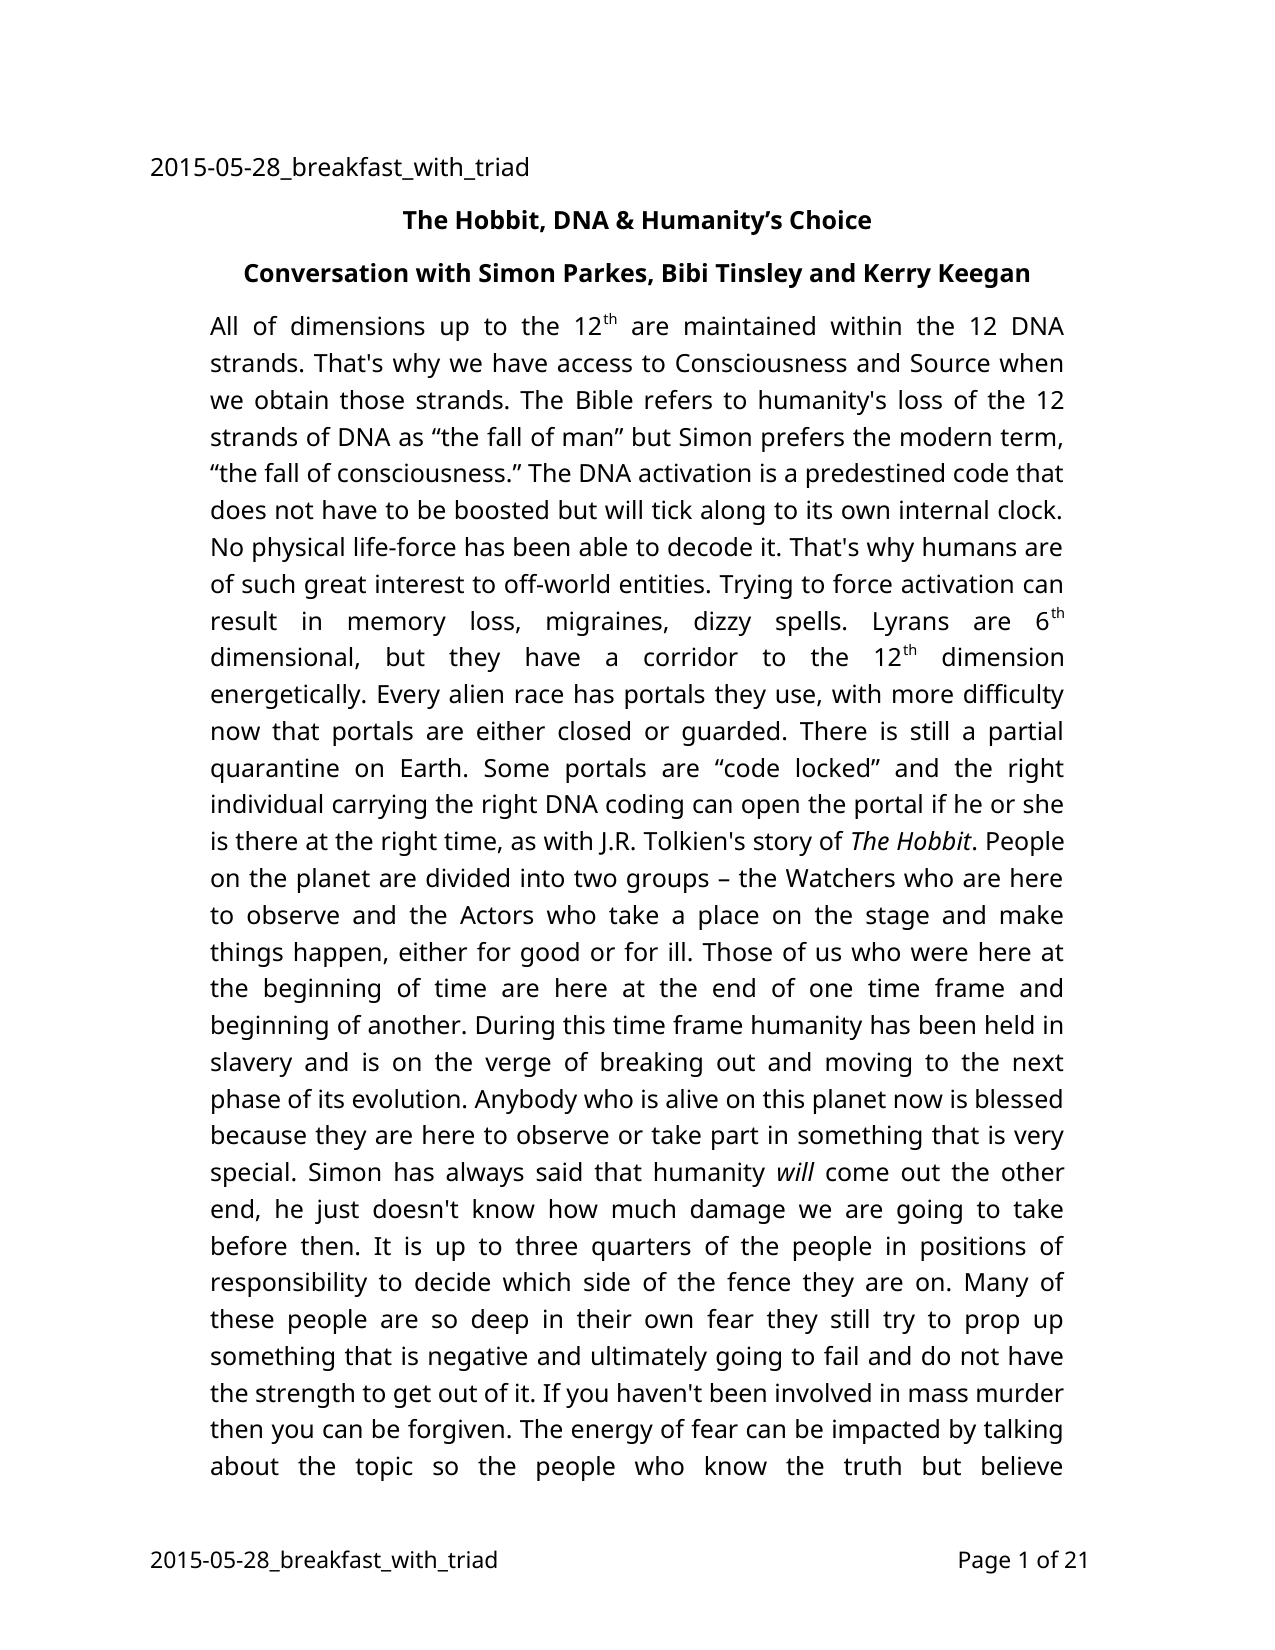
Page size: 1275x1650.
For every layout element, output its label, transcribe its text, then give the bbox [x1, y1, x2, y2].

text All of dimensions up to the 12th are maintained within the 12 DNA strands. That's why we have access to Consciousness and Source when we obtain those strands. The Bible refers to humanity's loss of the 12 strands of DNA as “the fall of man” but Simon prefers the modern term, “the fall of consciousness.” The DNA activation is a predestined code that does not have to be boosted but will tick along to its own internal clock. No physical life-force has been able to decode it. That's why humans are of such great interest to off-world entities. Trying to force activation can result in memory loss, migraines, dizzy spells. Lyrans are 6th dimensional, but they have a corridor to the 12th dimension energetically. Every alien race has portals they use, with more difficulty now that portals are either closed or guarded. There is still a partial quarantine on Earth. Some portals are “code locked” and the right individual carrying the right DNA coding can open the portal if he or she is there at the right time, as with J.R. Tolkien's story of The Hobbit. People on the planet are divided into two groups – the Watchers who are here to observe and the Actors who take a place on the stage and make things happen, either for good or for ill. Those of us who were here at the beginning of time are here at the end of one time frame and beginning of another. During this time frame humanity has been held in slavery and is on the verge of breaking out and moving to the next phase of its evolution. Anybody who is alive on this planet now is blessed because they are here to observe or take part in something that is very special. Simon has always said that humanity will come out the other end, he just doesn't know how much damage we are going to take before then. It is up to three quarters of the people in positions of responsibility to decide which side of the fence they are on. Many of these people are so deep in their own fear they still try to prop up something that is negative and ultimately going to fail and do not have the strength to get out of it. If you haven't been involved in mass murder then you can be forgiven. The energy of fear can be impacted by talking about the topic so the people who know the truth but believe [210, 309, 1065, 1483]
text Conversation with Simon Parkes, Bibi Tinsley and Kerry Keegan [150, 256, 1125, 290]
text 2015-05-28_breakfast_with_triad [150, 150, 1125, 184]
text The Hobbit, DNA & Humanity’s Choice [150, 203, 1125, 237]
